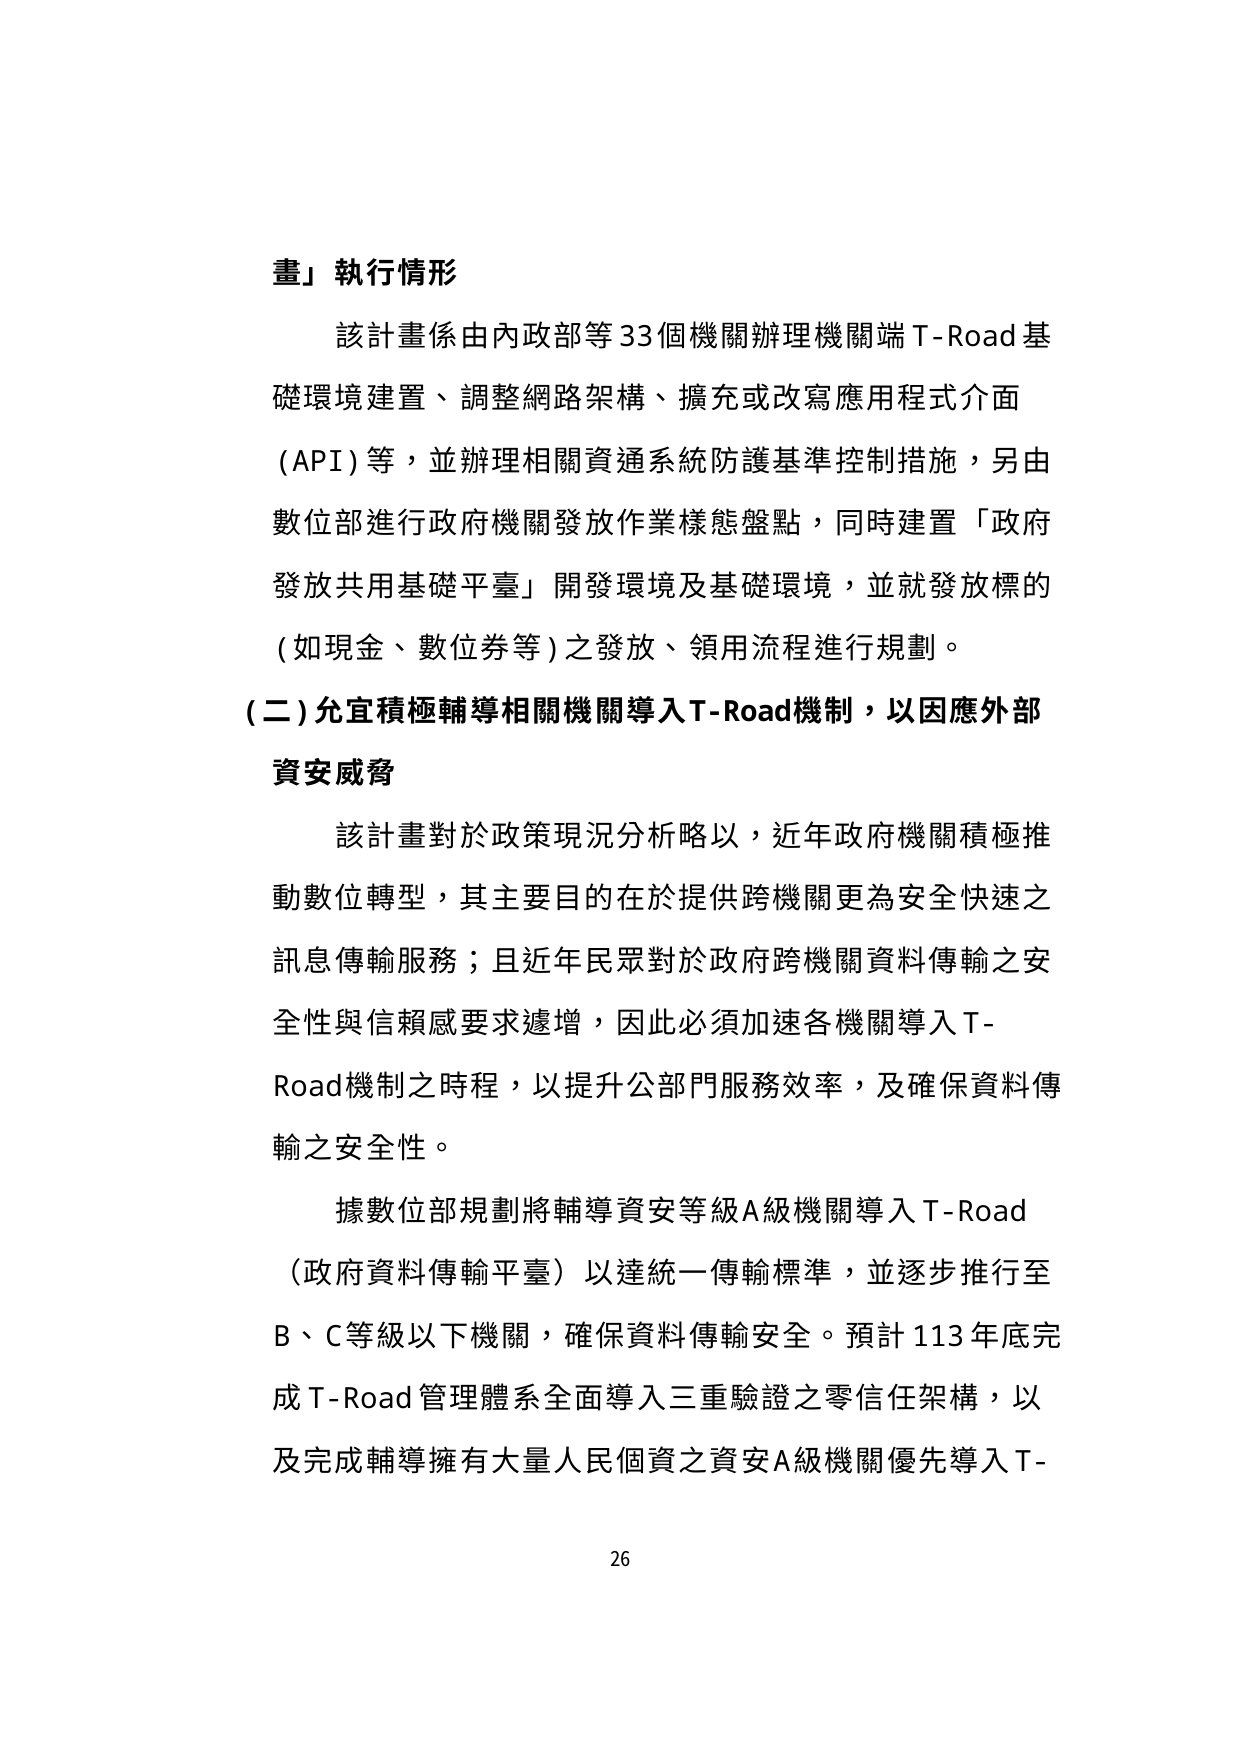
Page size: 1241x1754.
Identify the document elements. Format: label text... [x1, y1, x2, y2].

text (二)允宜積極輔導相關機關導入T-Road機制，以因應外部資安威脅 [236, 667, 1063, 792]
text 據數位部規劃將輔導資安等級A級機關導入T-Road（政府資料傳輸平臺）以達統一傳輸標準，並逐步推行至B、C等級以下機關，確保資料傳輸安全。預計113年底完成T-Road管理體系全面導入三重驗證之零信任架構，以及完成輔導擁有大量人民個資之資安A級機關優先導入T- [266, 1167, 1063, 1479]
text 該計畫對於政策現況分析略以，近年政府機關積極推動數位轉型，其主要目的在於提供跨機關更為安全快速之訊息傳輸服務；且近年民眾對於政府跨機關資料傳輸之安全性與信賴感要求遽增，因此必須加速各機關導入T-Road機制之時程，以提升公部門服務效率，及確保資料傳輸之安全性。 [266, 792, 1063, 1167]
text 畫」執行情形 [236, 229, 1063, 292]
text 該計畫係由內政部等33個機關辦理機關端T-Road基礎環境建置、調整網路架構、擴充或改寫應用程式介面(API)等，並辦理相關資通系統防護基準控制措施，另由數位部進行政府機關發放作業樣態盤點，同時建置「政府發放共用基礎平臺」開發環境及基礎環境，並就發放標的(如現金、數位券等)之發放、領用流程進行規劃。 [266, 292, 1063, 667]
